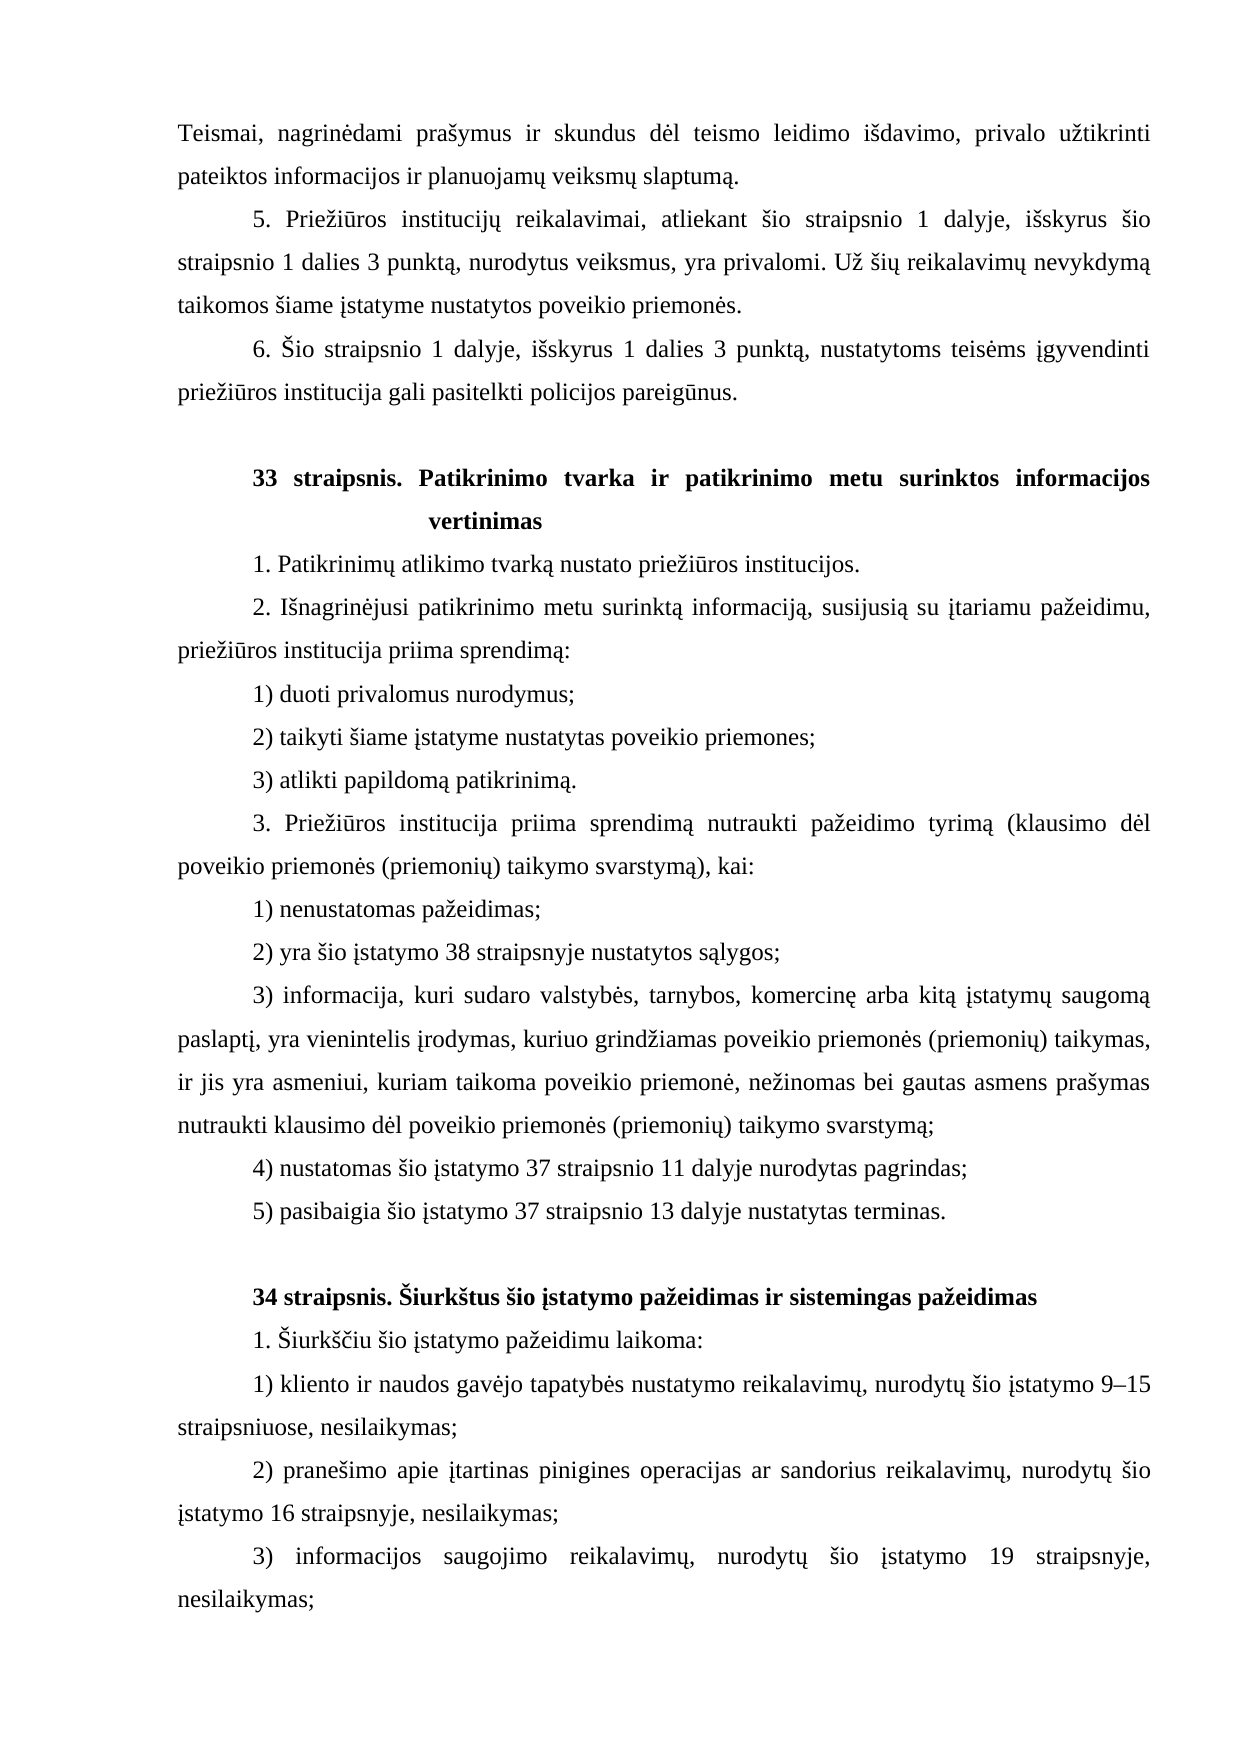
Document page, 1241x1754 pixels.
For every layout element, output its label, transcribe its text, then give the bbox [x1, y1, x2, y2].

text 34 straipsnis. Šiurkštus šio įstatymo pažeidimas ir sistemingas pažeidimas [177, 1282, 1152, 1311]
text 33 straipsnis. Patikrinimo tvarka ir patikrinimo metu surinktos informacijos vertinimas [252, 463, 1152, 535]
text 1) duoti privalomus nurodymus; [177, 679, 1152, 707]
text 1. Šiurkščiu šio įstatymo pažeidimu laikoma: [177, 1326, 1152, 1354]
text 3) atlikti papildomą patikrinimą. [177, 765, 1152, 794]
text 4) nustatomas šio įstatymo 37 straipsnio 11 dalyje nurodytas pagrindas; [177, 1153, 1152, 1182]
text 5) pasibaigia šio įstatymo 37 straipsnio 13 dalyje nustatytas terminas. [177, 1196, 1152, 1225]
text 2) yra šio įstatymo 38 straipsnyje nustatytos sąlygos; [177, 937, 1152, 966]
text 3) informacijos saugojimo reikalavimų, nurodytų šio įstatymo 19 straipsnyje, nesilaikymas; [177, 1541, 1152, 1613]
text 3) informacija, kuri sudaro valstybės, tarnybos, komercinę arba kitą įstatymų saugomą paslaptį, yra vienintelis įrodymas, kuriuo grindžiamas poveikio priemonės (priemonių) taikymas, ir jis yra asmeniui, kuriam taikoma poveikio priemonė, nežinomas bei gautas asmens prašymas nutraukti klausimo dėl poveikio priemonės (priemonių) taikymo svarstymą; [177, 981, 1152, 1139]
text 1) kliento ir naudos gavėjo tapatybės nustatymo reikalavimų, nurodytų šio įstatymo 9–15 straipsniuose, nesilaikymas; [177, 1369, 1152, 1441]
text 6. Šio straipsnio 1 dalyje, išskyrus 1 dalies 3 punktą, nustatytoms teisėms įgyvendinti priežiūros institucija gali pasitelkti policijos pareigūnus. [177, 334, 1152, 406]
text 3. Priežiūros institucija priima sprendimą nutraukti pažeidimo tyrimą (klausimo dėl poveikio priemonės (priemonių) taikymo svarstymą), kai: [177, 808, 1152, 880]
text 1) nenustatomas pažeidimas; [177, 894, 1152, 923]
text 5. Priežiūros institucijų reikalavimai, atliekant šio straipsnio 1 dalyje, išskyrus šio straipsnio 1 dalies 3 punktą, nurodytus veiksmus, yra privalomi. Už šių reikalavimų nevykdymą taikomos šiame įstatyme nustatytos poveikio priemonės. [177, 204, 1152, 319]
text 2) pranešimo apie įtartinas pinigines operacijas ar sandorius reikalavimų, nurodytų šio įstatymo 16 straipsnyje, nesilaikymas; [177, 1455, 1152, 1527]
text Teismai, nagrinėdami prašymus ir skundus dėl teismo leidimo išdavimo, privalo užtikrinti pateiktos informacijos ir planuojamų veiksmų slaptumą. [177, 118, 1152, 190]
text 2) taikyti šiame įstatyme nustatytas poveikio priemones; [177, 722, 1152, 751]
text 1. Patikrinimų atlikimo tvarką nustato priežiūros institucijos. [177, 549, 1152, 578]
text 2. Išnagrinėjusi patikrinimo metu surinktą informaciją, susijusią su įtariamu pažeidimu, priežiūros institucija priima sprendimą: [177, 592, 1152, 664]
